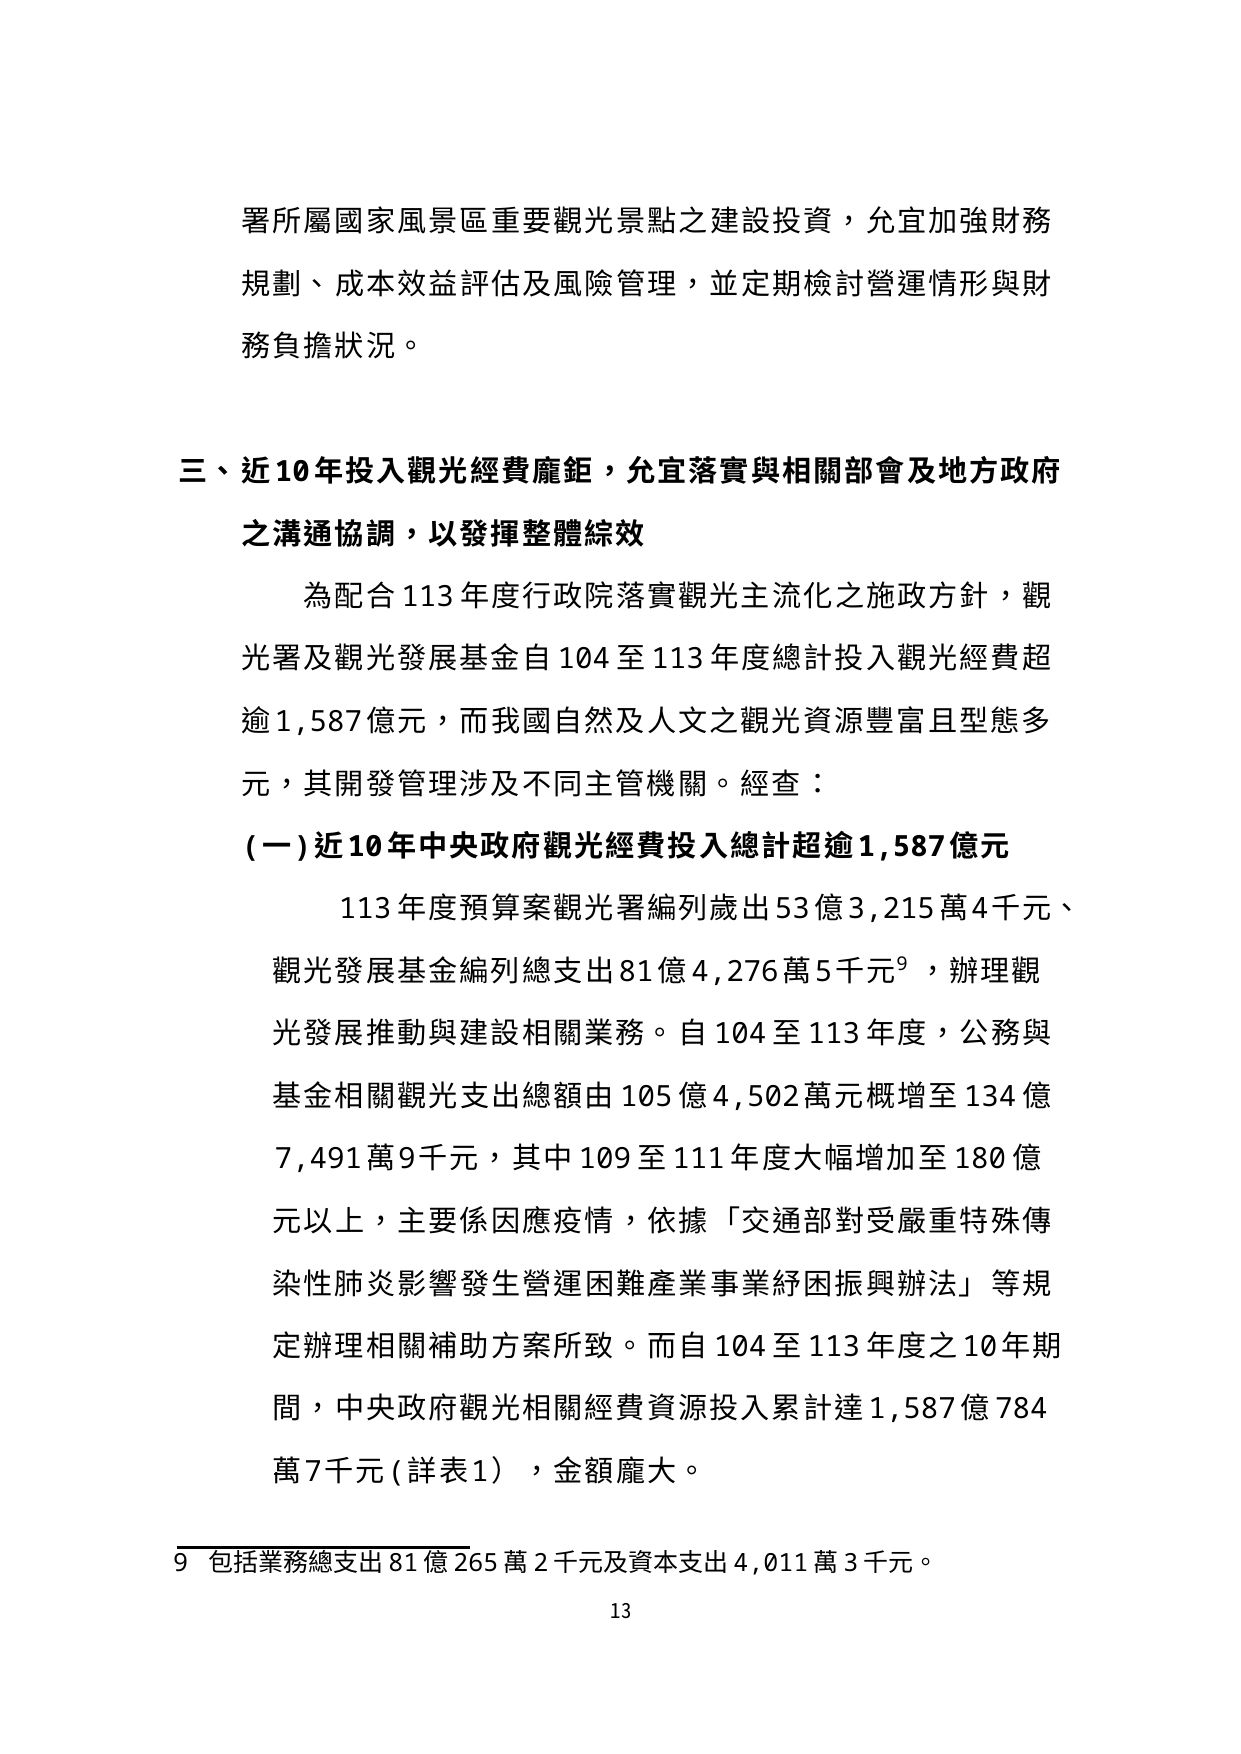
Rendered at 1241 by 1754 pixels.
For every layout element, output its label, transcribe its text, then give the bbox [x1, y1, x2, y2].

text (一)近10年中央政府觀光經費投入總計超逾1,587億元 [236, 802, 1063, 865]
text 包括業務總支出81億265萬2千元及資本支出4,011萬3千元。 [173, 1548, 1063, 1577]
text 113年度預算案觀光署編列歲出53億3,215萬4千元、觀光發展基金編列總支出81億4,276萬5千元，辦理觀光發展推動與建設相關業務。自104至113年度，公務與基金相關觀光支出總額由105億4,502萬元概增至134億7,491萬9千元，其中109至111年度大幅增加至180億元以上，主要係因應疫情，依據「交通部對受嚴重特殊傳染性肺炎影響發生營運困難產業事業紓困振興辦法」等規定辦理相關補助方案所致。而自104至113年度之10年期間，中央政府觀光相關經費資源投入累計達1,587億784萬7千元(詳表1），金額龐大。 [266, 865, 1063, 1490]
text 為配合113年度行政院落實觀光主流化之施政方針，觀光署及觀光發展基金自104至113年度總計投入觀光經費超逾1,587億元，而我國自然及人文之觀光資源豐富且型態多元，其開發管理涉及不同主管機關。經查： [236, 552, 1063, 802]
text 綜上，「重要觀光景點建設中程計畫(113-116年)」係延續上期「重要觀光景點建設中程計畫(109-112年度)」，預估參訪遊客數與觀光產值均增加，惟預估4年期收支比與自償率均較上期計畫降低，計畫之達成仍有建設用地取得、管理事權待整合等限制。而據中央及地方政府預算籌編原則，政府公共建設計畫財源之籌措，應本諸受益者付費原則及財務策略多元思維予以規劃，以減輕政府財務負擔；故觀光署所屬國家風景區重要觀光景點之建設投資，允宜加強財務規劃、成本效益評估及風險管理，並定期檢討營運情形與財務負擔狀況。 [236, 177, 1063, 365]
text 三、近10年投入觀光經費龐鉅，允宜落實與相關部會及地方政府之溝通協調，以發揮整體綜效 [177, 427, 1063, 552]
